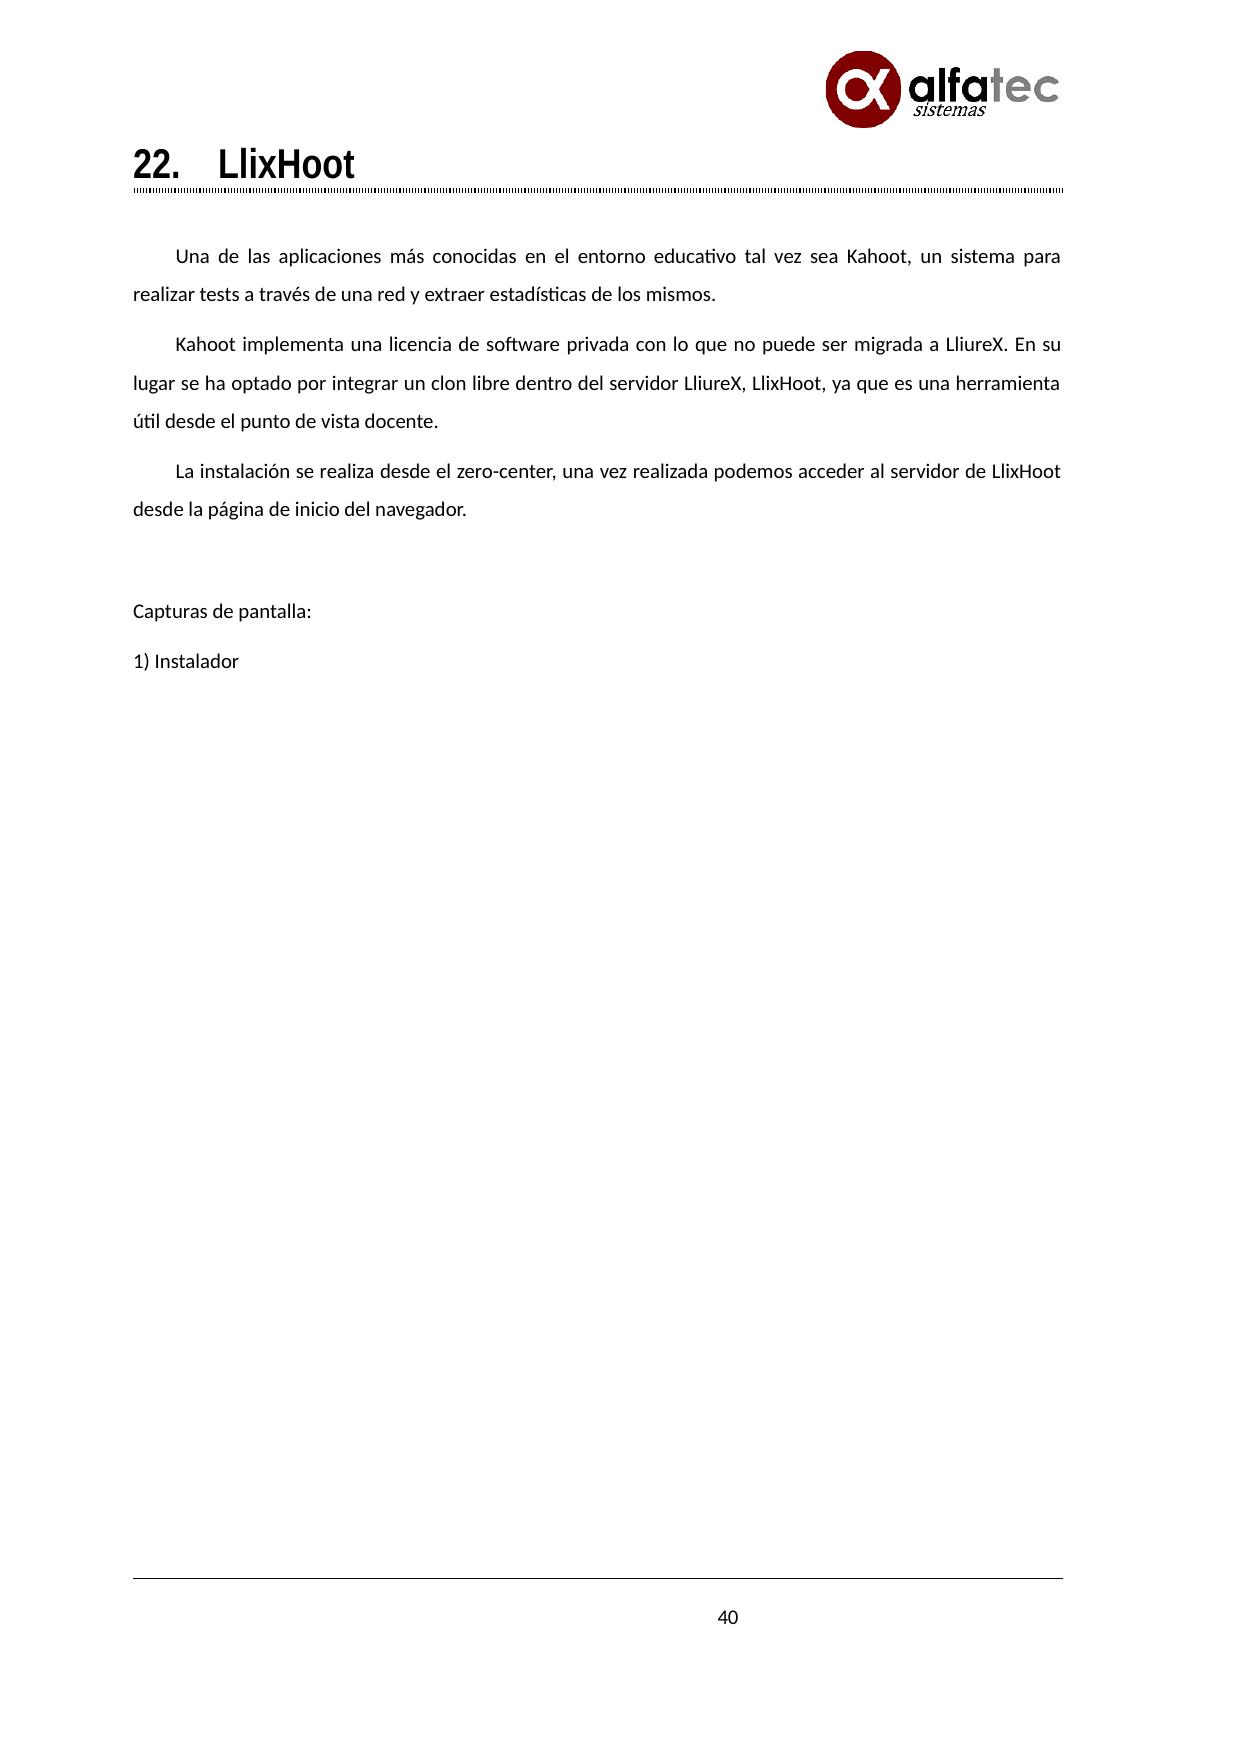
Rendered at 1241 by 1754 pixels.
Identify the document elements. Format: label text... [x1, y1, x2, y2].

text La instalación se realiza desde el zero-center, una vez realizada podemos acceder al servidor de LlixHoot desde la página de inicio del navegador. [133, 458, 1063, 522]
picture [825, 51, 1061, 128]
subtitle LlixHoot [133, 148, 1063, 193]
text Una de las aplicaciones más conocidas en el entorno educativo tal vez sea Kahoot, un sistema para realizar tests a través de una red y extraer estadísticas de los mismos. [133, 243, 1063, 306]
text Kahoot implementa una licencia de software privada con lo que no puede ser migrada a LliureX. En su lugar se ha optado por integrar un clon libre dentro del servidor LliureX, LlixHoot, ya que es una herramienta útil desde el punto de vista docente. [133, 332, 1063, 433]
text 1) Instalador [133, 648, 1063, 674]
text Capturas de pantalla: [133, 598, 1063, 623]
